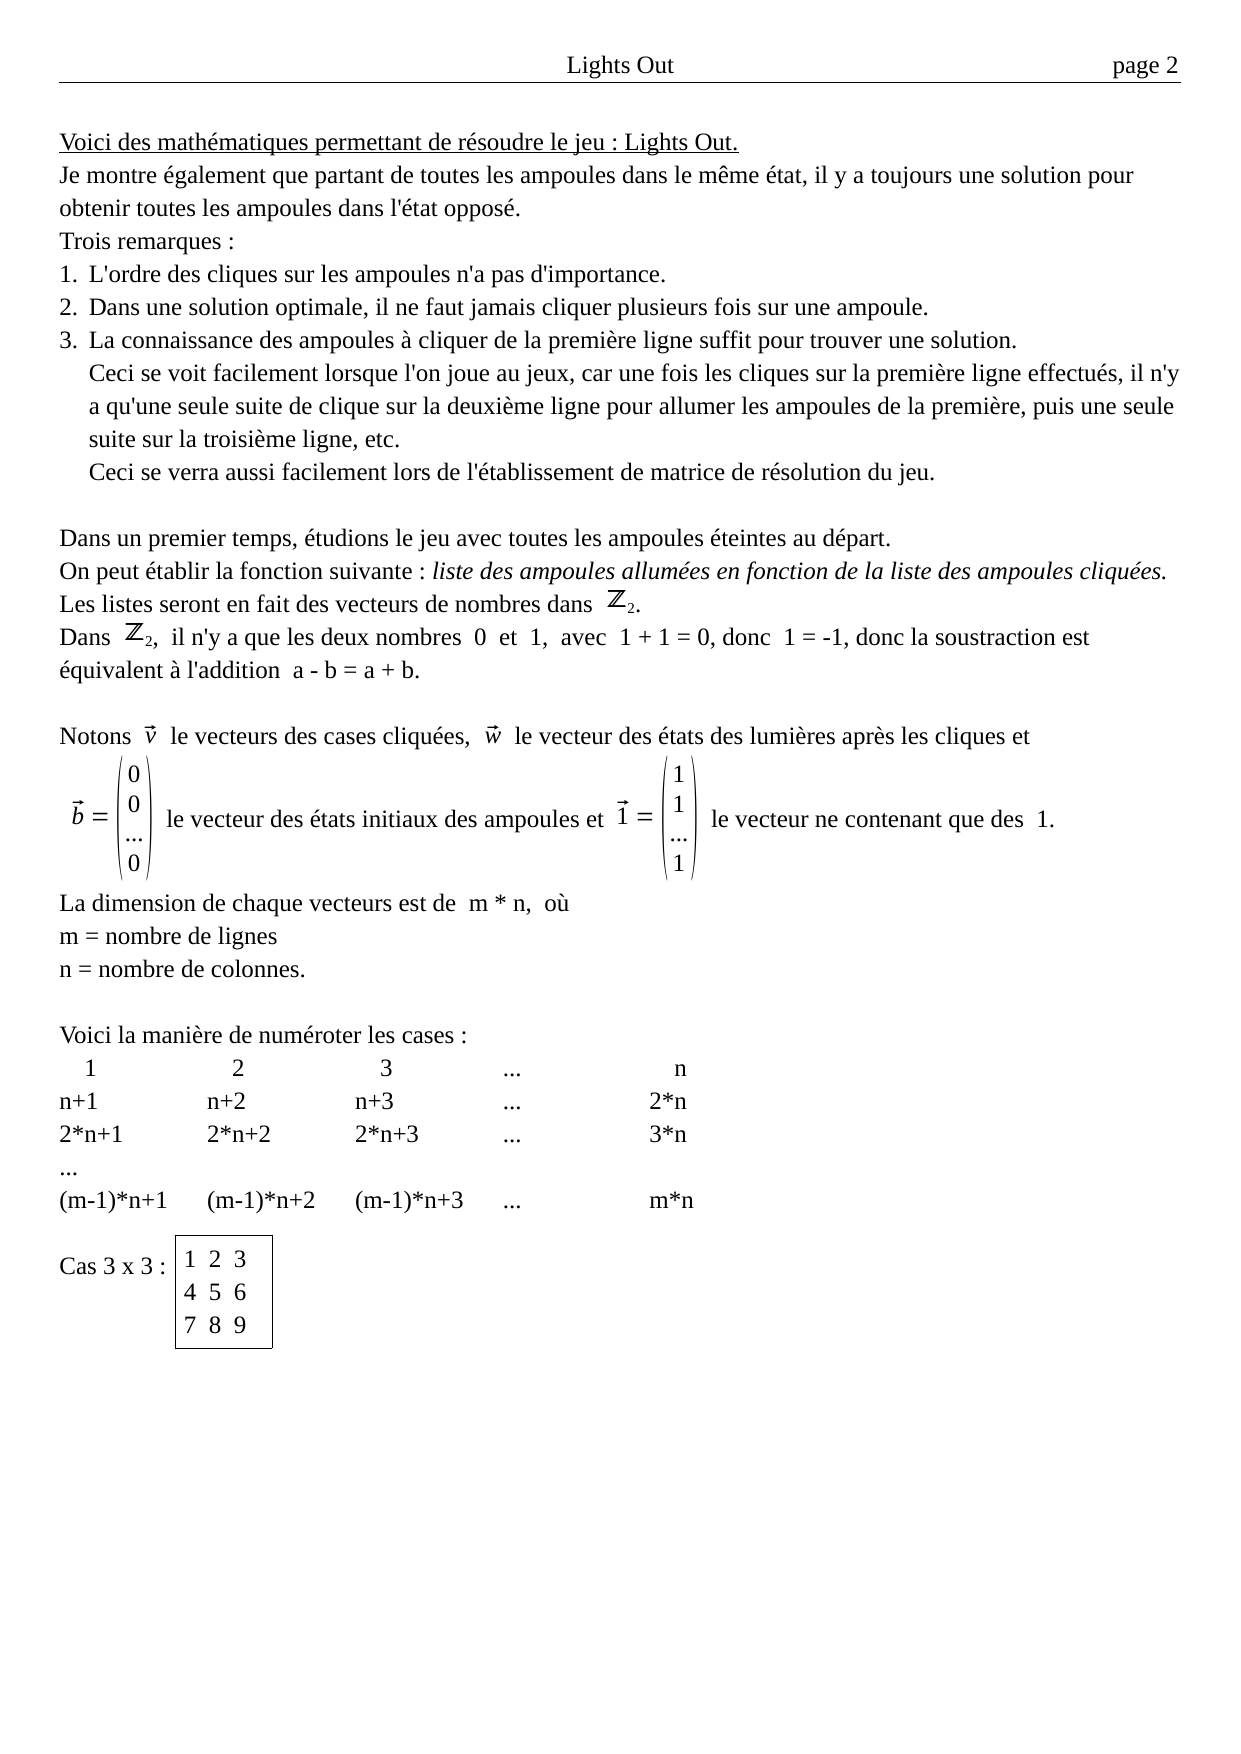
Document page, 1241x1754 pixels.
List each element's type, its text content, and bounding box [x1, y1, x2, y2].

text Dans un premier temps, étudions le jeu avec toutes les ampoules éteintes au départ. [59, 523, 1181, 552]
text 2*n+1 2*n+2 2*n+3 ... 3*n [59, 1119, 1181, 1148]
text m = nombre de lignes [59, 921, 1181, 949]
text 1. L'ordre des cliques sur les ampoules n'a pas d'importance. [59, 259, 1181, 288]
text Notons le vecteurs des cases cliquées, le vecteur des états des lumières après les cliques et [59, 721, 1181, 750]
text ... [59, 1152, 1181, 1181]
text Ceci se voit facilement lorsque l'on joue au jeux, car une fois les cliques sur la première ligne effectués, il n'y a qu'une seule suite de clique sur la deuxième ligne pour allumer les ampoules de la première, puis une seule suite sur la troisième ligne, etc. [59, 358, 1181, 453]
text Voici la manière de numéroter les cases : [59, 1020, 1181, 1048]
text Ceci se verra aussi facilement lors de l'établissement de matrice de résolution du jeu. [59, 457, 1181, 486]
text Dans , il n'y a que les deux nombres 0 et 1, avec 1 + 1 = 0, donc 1 = -1, donc la soustraction est équivalent à l'addition a - b = a + b. [59, 622, 1181, 684]
text 2. Dans une solution optimale, il ne faut jamais cliquer plusieurs fois sur une ampoule. [59, 292, 1181, 321]
text La dimension de chaque vecteurs est de m * n, où [59, 888, 1181, 916]
text Voici des mathématiques permettant de résoudre le jeu : Lights Out. [59, 127, 1181, 156]
text [273, 1251, 1181, 1280]
text le vecteur des états initiaux des ampoules et le vecteur ne contenant que des 1. [59, 754, 1181, 883]
text 1 2 3 ... n [59, 1053, 1181, 1082]
text 7 8 9 [183, 1310, 263, 1339]
text 1 2 3 [183, 1244, 263, 1273]
text n = nombre de colonnes. [59, 954, 1181, 982]
text On peut établir la fonction suivante : liste des ampoules allumées en fonction de la liste des ampoules cliquées. [59, 556, 1181, 585]
text 3. La connaissance des ampoules à cliquer de la première ligne suffit pour trouver une solution. [59, 325, 1181, 354]
text (m-1)*n+1 (m-1)*n+2 (m-1)*n+3 ... m*n [59, 1185, 1181, 1214]
text Cas 3 x 3 : [59, 1251, 174, 1280]
text Je montre également que partant de toutes les ampoules dans le même état, il y a toujours une solution pour obtenir toutes les ampoules dans l'état opposé. [59, 160, 1181, 222]
text Trois remarques : [59, 226, 1181, 254]
text n+1 n+2 n+3 ... 2*n [59, 1086, 1181, 1114]
text 4 5 6 [183, 1277, 263, 1306]
text Les listes seront en fait des vecteurs de nombres dans . [59, 589, 1181, 618]
